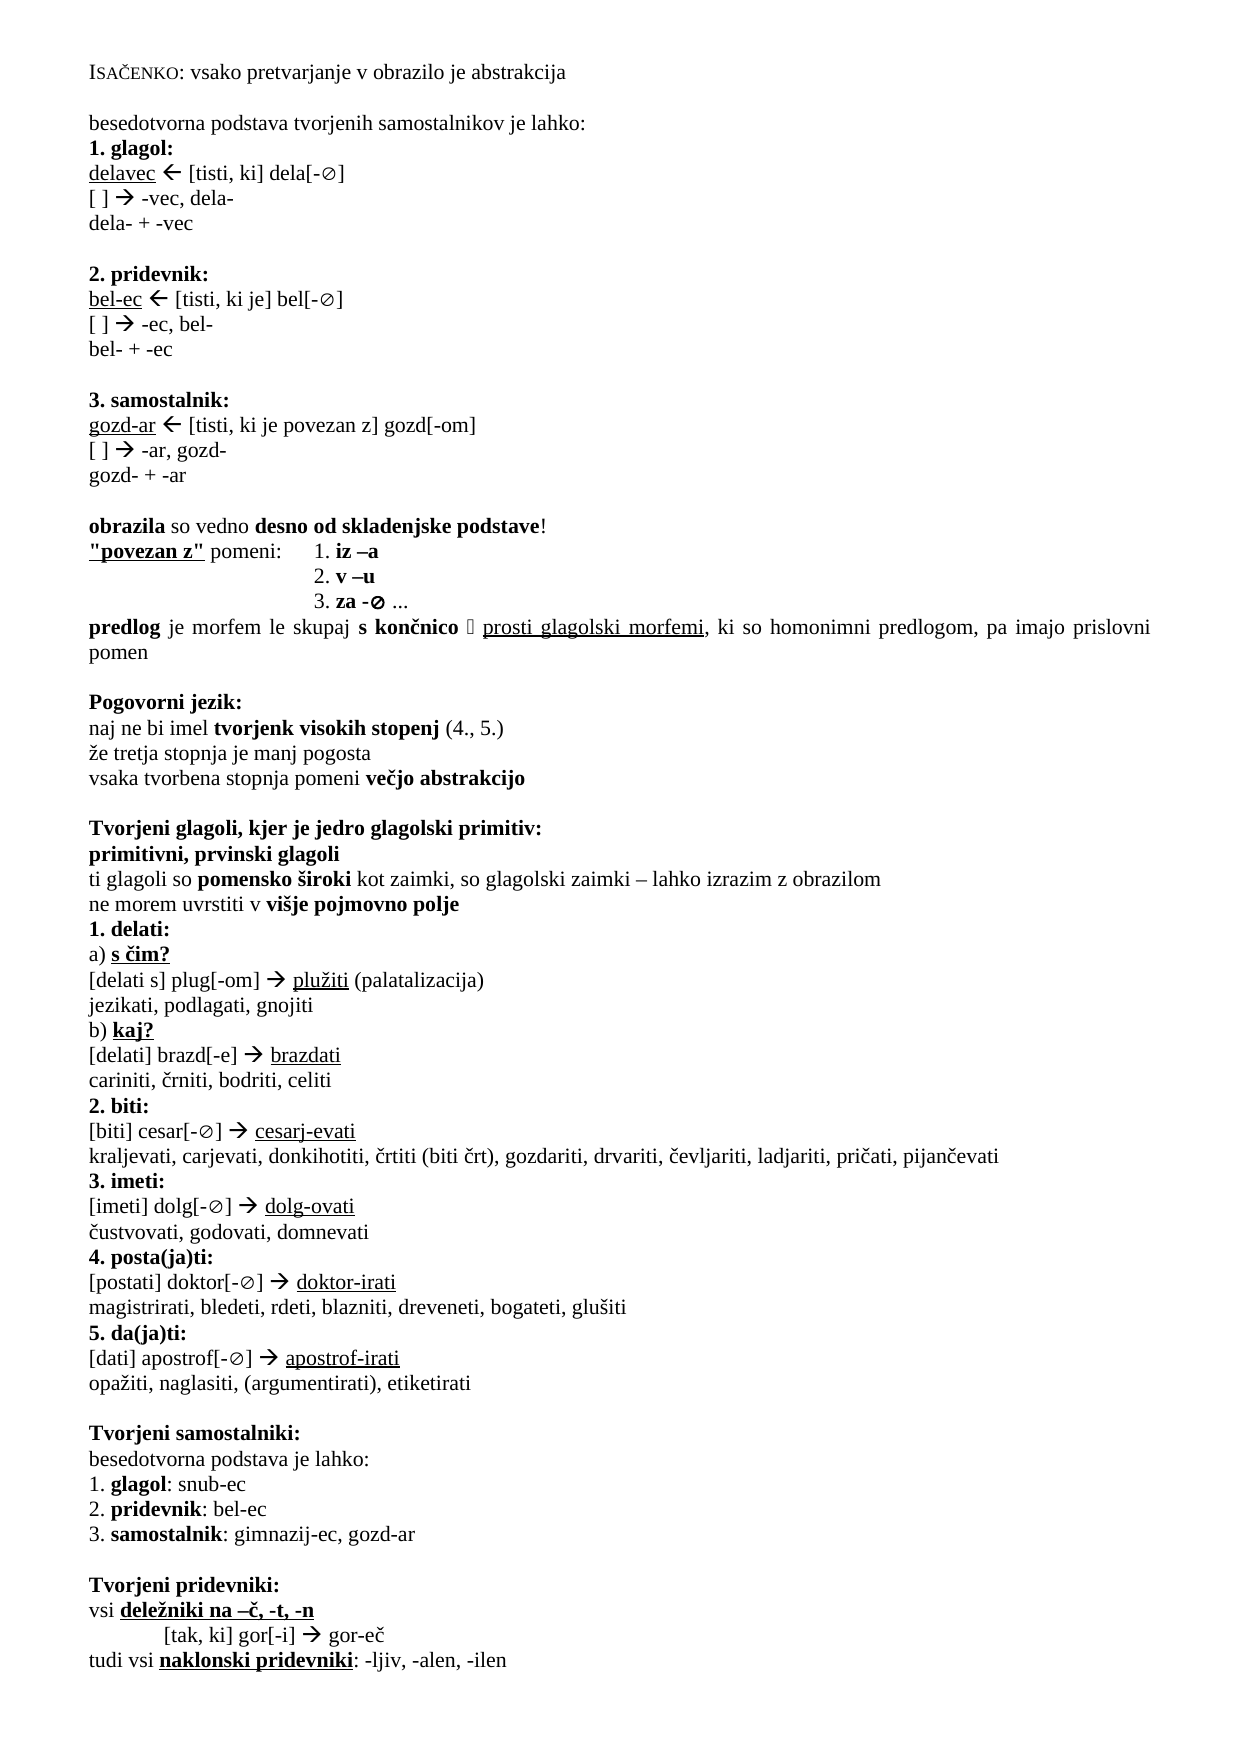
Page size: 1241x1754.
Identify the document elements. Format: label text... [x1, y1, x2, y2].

text [delati] brazd[-e]  brazdati [89, 1042, 1152, 1067]
text Tvorjeni pridevniki: [89, 1572, 1152, 1597]
text 1. glagol: snub-ec [89, 1471, 1152, 1496]
text 1. glagol: [89, 135, 1152, 160]
text Tvorjeni samostalniki: [89, 1420, 1152, 1446]
text [tak, ki] gor[-i]  gor-eč [89, 1622, 1152, 1647]
text besedotvorna podstava je lahko: [89, 1446, 1152, 1471]
text [ ]  -ar, gozd- [89, 437, 1152, 462]
text 2. pridevnik: [89, 261, 1152, 286]
text [dati] apostrof[-]  apostrof-irati [89, 1345, 1152, 1370]
text opažiti, naglasiti, (argumentirati), etiketirati [89, 1370, 1152, 1395]
text gozd- + -ar [89, 462, 1152, 488]
text čustvovati, godovati, domnevati [89, 1219, 1152, 1244]
text "povezan z" pomeni: 1. iz –a [89, 538, 1152, 563]
text 3. samostalnik: [89, 387, 1152, 412]
text 2. v –u [89, 563, 1152, 588]
text cariniti, črniti, bodriti, celiti [89, 1067, 1152, 1093]
text [ ]  -ec, bel- [89, 311, 1152, 336]
text b) kaj? [89, 1017, 1152, 1042]
text jezikati, podlagati, gnojiti [89, 992, 1152, 1017]
text 3. za - ... [89, 588, 1152, 614]
text bel-ec  [tisti, ki je] bel[-] [89, 286, 1152, 311]
text [imeti] dolg[-]  dolg-ovati [89, 1193, 1152, 1219]
text delavec  [tisti, ki] dela[-] [89, 160, 1152, 185]
text 1. delati: [89, 916, 1152, 941]
text 2. pridevnik: bel-ec [89, 1496, 1152, 1521]
text [biti] cesar[-]  cesarj-evati [89, 1118, 1152, 1143]
text ti glagoli so pomensko široki kot zaimki, so glagolski zaimki – lahko izrazim z obrazilom [89, 866, 1152, 891]
text a) s čim? [89, 941, 1152, 967]
text gozd-ar  [tisti, ki je povezan z] gozd[-om] [89, 412, 1152, 437]
text že tretja stopnja je manj pogosta [89, 740, 1152, 765]
text 2. biti: [89, 1093, 1152, 1118]
text tudi vsi naklonski pridevniki: -ljiv, -alen, -ilen [89, 1647, 1152, 1672]
text [ ]  -vec, dela- [89, 185, 1152, 210]
text Pogovorni jezik: [89, 689, 1152, 714]
text 5. da(ja)ti: [89, 1319, 1152, 1345]
text Isačenko: vsako pretvarjanje v obrazilo je abstrakcija [89, 59, 1152, 84]
text Tvorjeni glagoli, kjer je jedro glagolski primitiv: [89, 815, 1152, 841]
text [postati] doktor[-]  doktor-irati [89, 1269, 1152, 1294]
text naj ne bi imel tvorjenk visokih stopenj (4., 5.) [89, 714, 1152, 740]
text besedotvorna podstava tvorjenih samostalnikov je lahko: [89, 109, 1152, 135]
text ne morem uvrstiti v višje pojmovno polje [89, 891, 1152, 916]
text vsaka tvorbena stopnja pomeni večjo abstrakcijo [89, 765, 1152, 790]
text 4. posta(ja)ti: [89, 1244, 1152, 1269]
text 3. samostalnik: gimnazij-ec, gozd-ar [89, 1521, 1152, 1546]
text dela- + -vec [89, 210, 1152, 236]
text bel- + -ec [89, 336, 1152, 362]
text vsi deležniki na –č, -t, -n [89, 1597, 1152, 1622]
text [delati s] plug[-om]  plužiti (palatalizacija) [89, 967, 1152, 992]
text magistrirati, bledeti, rdeti, blazniti, dreveneti, bogateti, glušiti [89, 1294, 1152, 1319]
text kraljevati, carjevati, donkihotiti, črtiti (biti črt), gozdariti, drvariti, čevljariti, ladjariti, pričati, pijančevati [89, 1143, 1152, 1168]
text predlog je morfem le skupaj s končnico  prosti glagolski morfemi, ki so homonimni predlogom, pa imajo prislovni pomen [89, 614, 1152, 664]
text obrazila so vedno desno od skladenjske podstave! [89, 513, 1152, 538]
text 3. imeti: [89, 1168, 1152, 1193]
text primitivni, prvinski glagoli [89, 841, 1152, 866]
